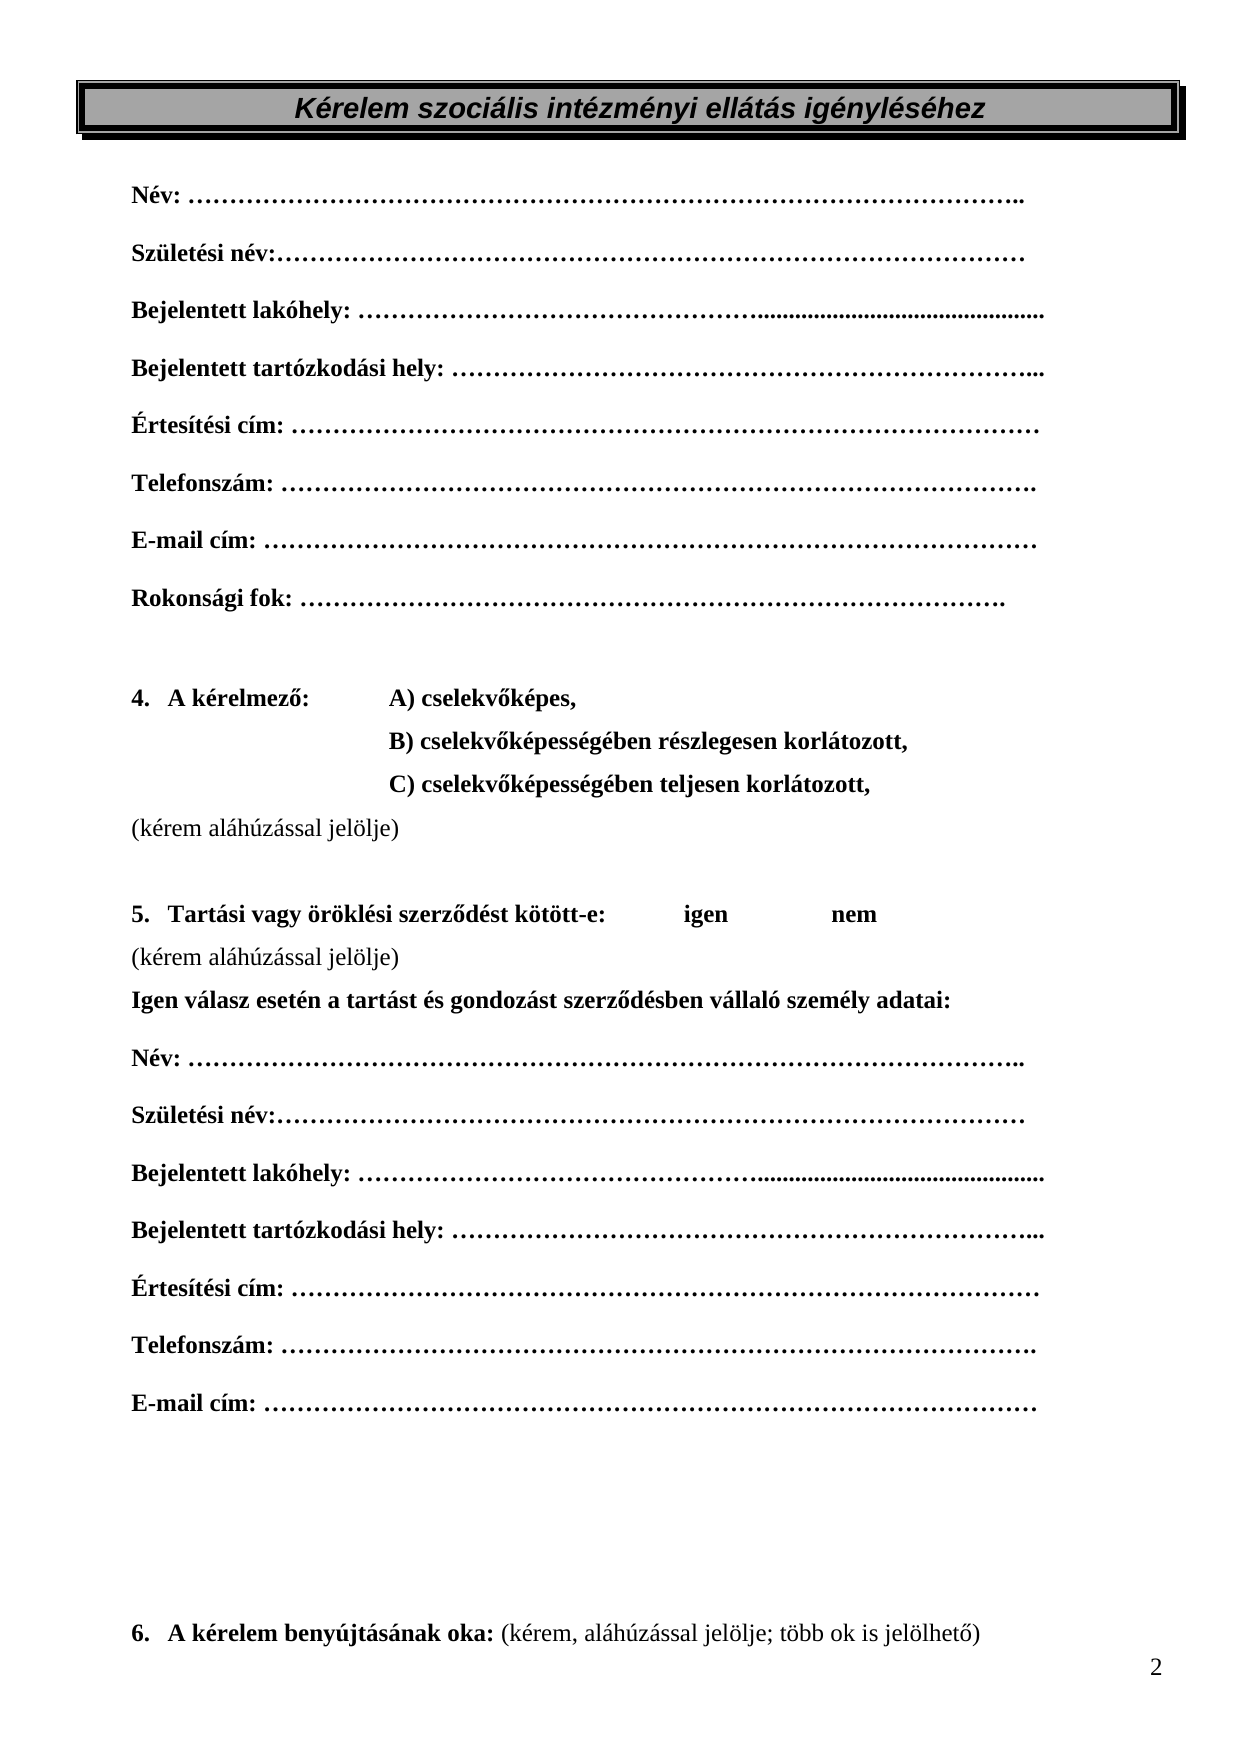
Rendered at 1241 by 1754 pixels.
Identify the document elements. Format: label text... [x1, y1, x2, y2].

text Születési név:……………………………………………………………………………… [131, 238, 1162, 266]
text Bejelentett lakóhely: ………………………………………….............................................. [131, 295, 1162, 324]
text Születési név:……………………………………………………………………………… [131, 1100, 1162, 1129]
text E-mail cím: ………………………………………………………………………………… [131, 1388, 1162, 1416]
text C) cselekvőképességében teljesen korlátozott, [389, 769, 1162, 798]
text (kérem aláhúzással jelölje) [131, 942, 1162, 971]
list A kérelmező: A) cselekvőképes, [131, 683, 1162, 712]
text Bejelentett tartózkodási hely: ……………………………………………………………... [131, 353, 1162, 381]
text Igen válasz esetén a tartást és gondozást szerződésben vállaló személy adatai: [131, 985, 1162, 1014]
text Név: ……………………………………………………………………………………….. [131, 180, 1162, 209]
text Rokonsági fok: …………………………………………………………………………. [131, 583, 1162, 611]
text Telefonszám: ………………………………………………………………………………. [131, 468, 1162, 496]
list Tartási vagy öröklési szerződést kötött-e: igen nem [131, 899, 1162, 928]
text (kérem aláhúzással jelölje) [131, 813, 1162, 841]
text Telefonszám: ………………………………………………………………………………. [131, 1330, 1162, 1359]
text Értesítési cím: ……………………………………………………………………………… [131, 410, 1162, 439]
list A kérelem benyújtásának oka: (kérem, aláhúzással jelölje; több ok is jelölhető) [131, 1618, 1162, 1646]
text Értesítési cím: ……………………………………………………………………………… [131, 1273, 1162, 1301]
text B) cselekvőképességében részlegesen korlátozott, [389, 726, 1162, 755]
text E-mail cím: ………………………………………………………………………………… [131, 525, 1162, 554]
text Bejelentett tartózkodási hely: ……………………………………………………………... [131, 1215, 1162, 1244]
text Bejelentett lakóhely: ………………………………………….............................................. [131, 1158, 1162, 1186]
text Név: ……………………………………………………………………………………….. [131, 1043, 1162, 1071]
